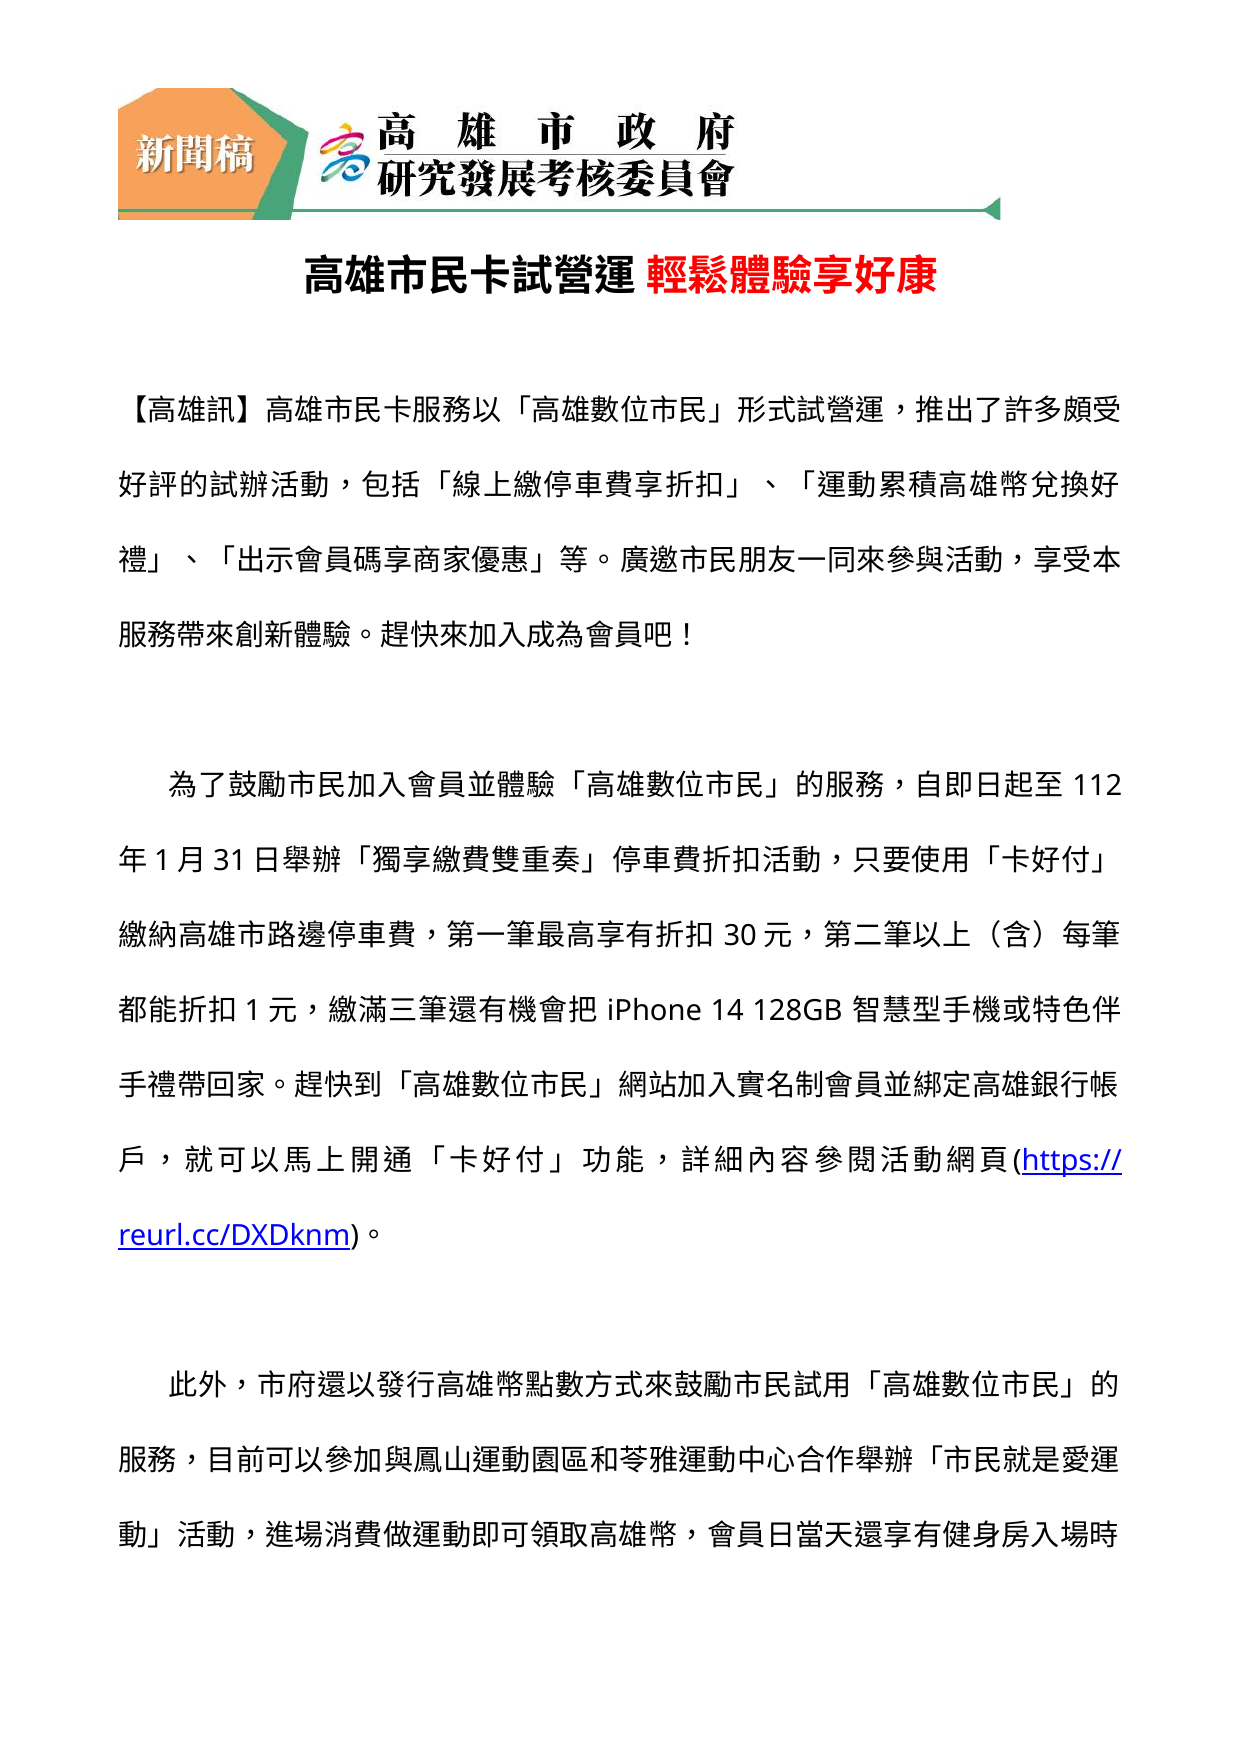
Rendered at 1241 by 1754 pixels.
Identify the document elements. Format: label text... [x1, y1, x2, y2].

text 高雄市民卡試營運 輕鬆體驗享好康 [118, 228, 1122, 303]
text 【高雄訊】高雄市民卡服務以「高雄數位市民」形式試營運，推出了許多頗受好評的試辦活動，包括「線上繳停車費享折扣」、「運動累積高雄幣兌換好禮」、「出示會員碼享商家優惠」等。廣邀市民朋友一同來參與活動，享受本服務帶來創新體驗。趕快來加入成為會員吧！ [118, 364, 1122, 664]
text 為了鼓勵市民加入會員並體驗「高雄數位市民」的服務，自即日起至112年1月31日舉辦「獨享繳費雙重奏」停車費折扣活動，只要使用「卡好付」繳納高雄市路邊停車費，第一筆最高享有折扣30元，第二筆以上（含）每筆都能折扣1元，繳滿三筆還有機會把 iPhone 14 128GB 智慧型手機或特色伴手禮帶回家。趕快到「高雄數位市民」網站加入實名制會員並綁定高雄銀行帳戶，就可以馬上開通「卡好付」功能，詳細內容參閱活動網頁(https://reurl.cc/DXDknm)。 [118, 739, 1122, 1264]
picture [118, 88, 1001, 220]
text 此外，市府還以發行高雄幣點數方式來鼓勵市民試用「高雄數位市民」的服務，目前可以參加與鳳山運動園區和苓雅運動中心合作舉辦「市民就是愛運動」活動，進場消費做運動即可領取高雄幣，會員日當天還享有健身房入場時數買1送1的優惠喔！另外還有與高雄市立圖書館合辦的「圖書借閱雙重禮」活動，市民只要到市圖總館或任一分館完成借書就可以領取高雄幣，活動期間每日限領一次，並有機會抽中「mooInk Pro 10.3吋電子書閱讀器」。市民所獲得的高雄幣點數可用來兌換運動中心VIP劵、萊爾富超商的咖啡、茶葉蛋、30元或50元折抵金等，更多優質好禮，請瀏覽「高雄數位市民」官網的「高雄幣專區」。 [118, 1339, 1122, 1564]
